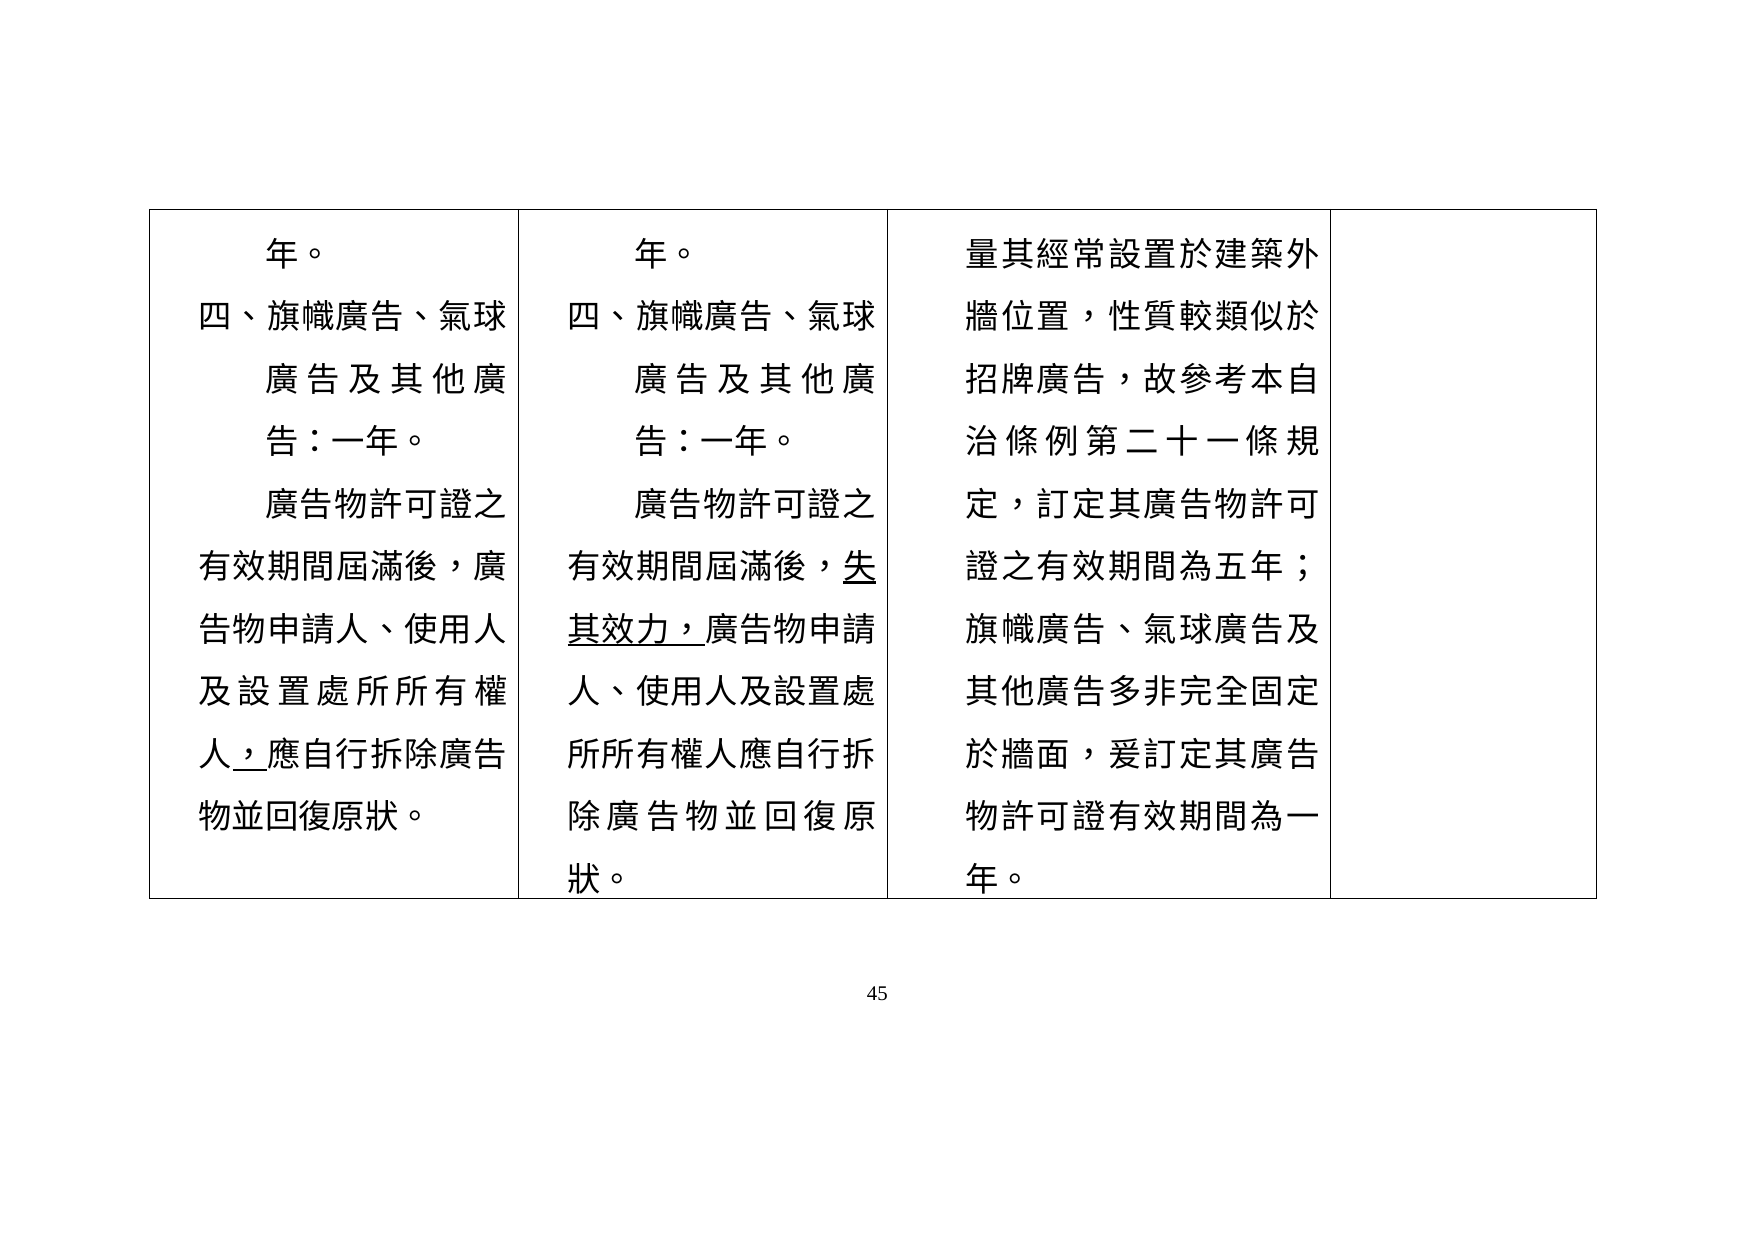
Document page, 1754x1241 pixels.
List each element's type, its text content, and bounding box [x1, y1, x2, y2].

table_cell 年。 四、旗幟廣告、氣球廣告及其他廣告：一年。 廣告物許可證之有效期間屆滿後，廣告物申請人、使用人及設置處所所有權人，應自行拆除廣告物並回復原狀。 [150, 210, 518, 897]
table_cell [1331, 210, 1596, 897]
table_cell 年。 四、旗幟廣告、氣球廣告及其他廣告：一年。 廣告物許可證之有效期間屆滿後，失其效力，廣告物申請人、使用人及設置處所所有權人應自行拆除廣告物並回復原狀。 [519, 210, 887, 897]
table_cell 量其經常設置於建築外牆位置，性質較類似於招牌廣告，故參考本自治條例第二十一條規定，訂定其廣告物許可證之有效期間為五年；旗幟廣告、氣球廣告及其他廣告多非完全固定於牆面，爰訂定其廣告物許可證有效期間為一年。 [888, 210, 1330, 897]
